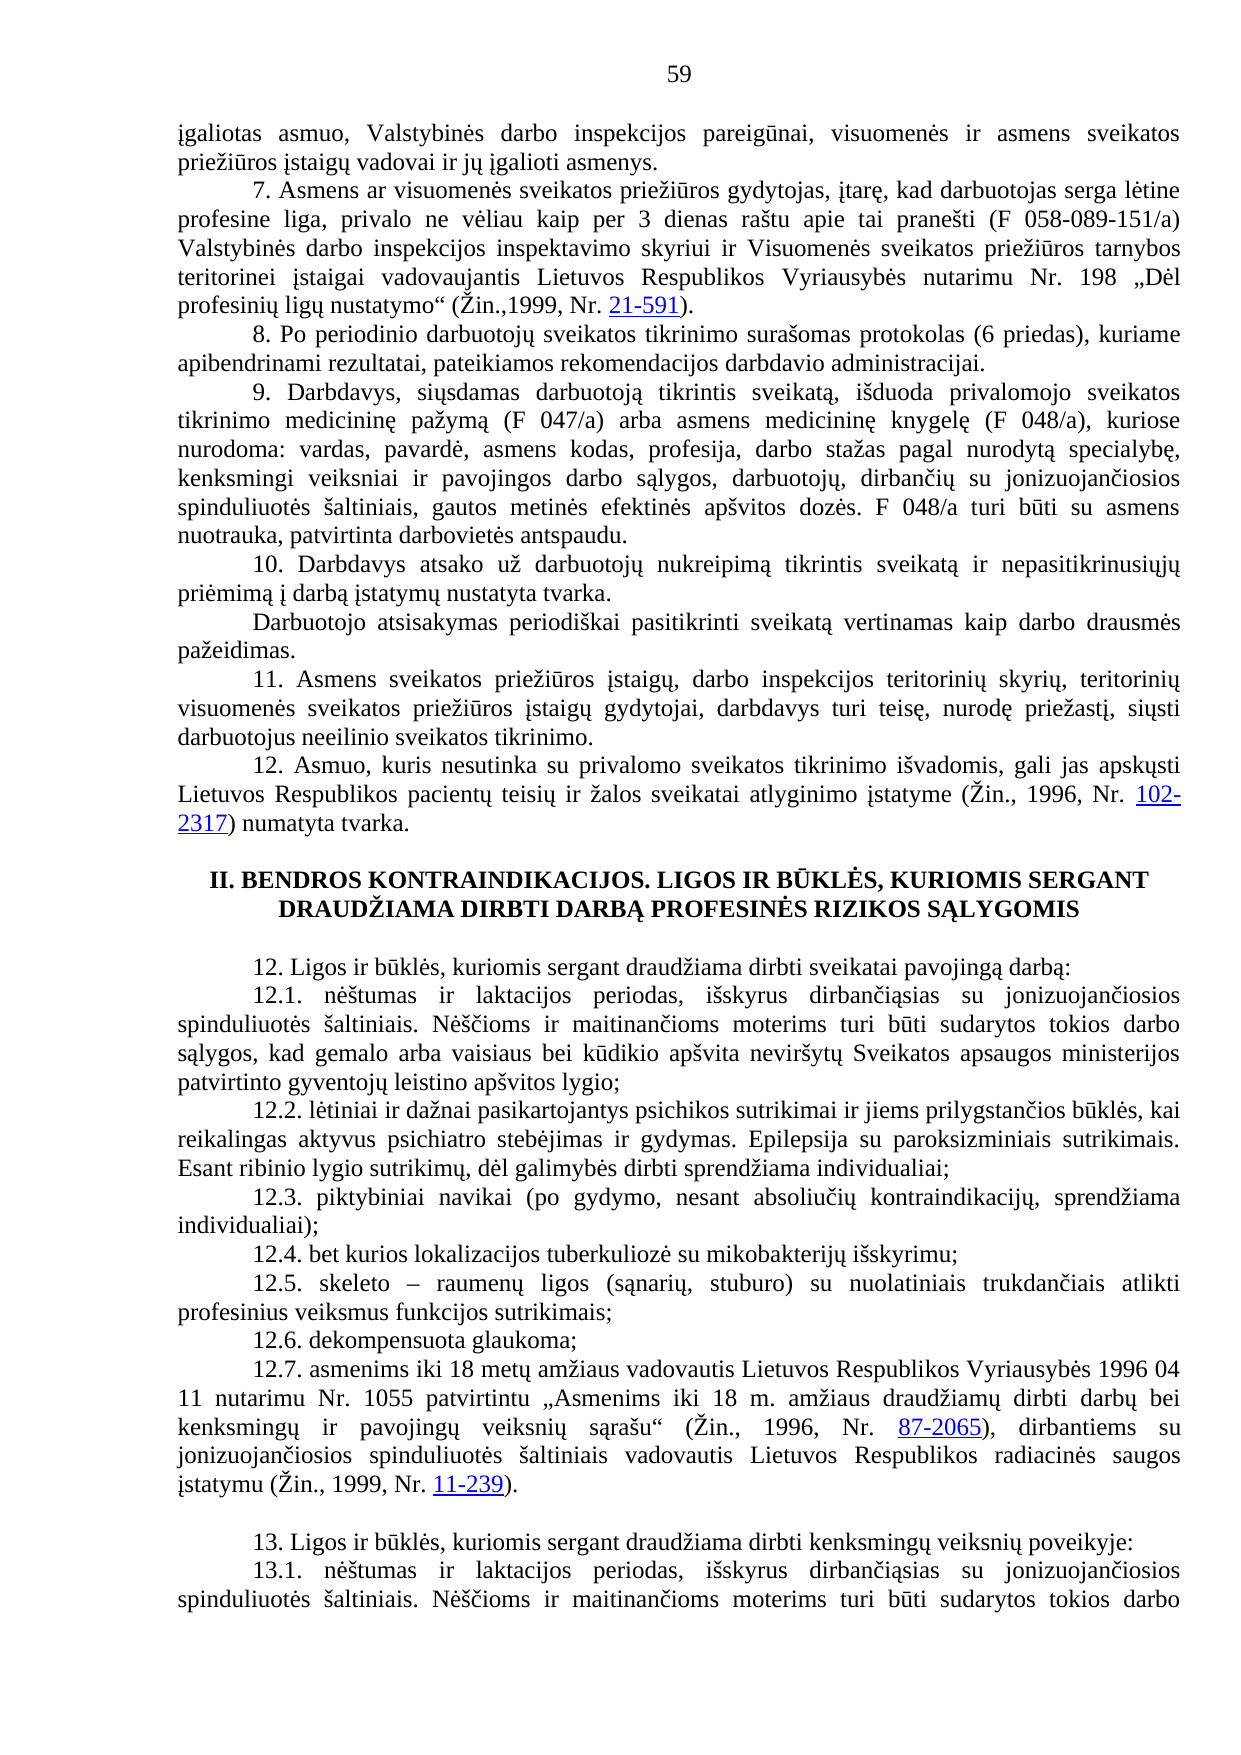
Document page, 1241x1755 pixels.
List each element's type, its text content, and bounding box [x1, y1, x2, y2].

text 7. Asmens ar visuomenės sveikatos priežiūros gydytojas, įtarę, kad darbuotojas serga lėtine profesine liga, privalo ne vėliau kaip per 3 dienas raštu apie tai pranešti (F 058-089-151/a) Valstybinės darbo inspekcijos inspektavimo skyriui ir Visuomenės sveikatos priežiūros tarnybos teritorinei įstaigai vadovaujantis Lietuvos Respublikos Vyriausybės nutarimu Nr. 198 „Dėl profesinių ligų nustatymo“ (Žin.,1999, Nr. 21-591). [177, 176, 1181, 319]
text 10. Darbdavys atsako už darbuotojų nukreipimą tikrintis sveikatą ir nepasitikrinusiųjų priėmimą į darbą įstatymų nustatyta tvarka. [177, 549, 1181, 607]
text 11. Asmens sveikatos priežiūros įstaigų, darbo inspekcijos teritorinių skyrių, teritorinių visuomenės sveikatos priežiūros įstaigų gydytojai, darbdavys turi teisę, nurodę priežastį, siųsti darbuotojus neeilinio sveikatos tikrinimo. [177, 664, 1181, 751]
text 12. Asmuo, kuris nesutinka su privalomo sveikatos tikrinimo išvadomis, gali jas apskųsti Lietuvos Respublikos pacientų teisių ir žalos sveikatai atlyginimo įstatyme (Žin., 1996, Nr. 102-2317) numatyta tvarka. [177, 751, 1181, 837]
text 12.7. asmenims iki 18 metų amžiaus vadovautis Lietuvos Respublikos Vyriausybės 1996 04 11 nutarimu Nr. 1055 patvirtintu „Asmenims iki 18 m. amžiaus draudžiamų dirbti darbų bei kenksmingų ir pavojingų veiksnių sąrašu“ (Žin., 1996, Nr. 87-2065), dirbantiems su jonizuojančiosios spinduliuotės šaltiniais vadovautis Lietuvos Respublikos radiacinės saugos įstatymu (Žin., 1999, Nr. 11-239). [177, 1354, 1181, 1498]
text II. BENDROS KONTRAINDIKACIJOS. LIGOS IR BŪKLĖS, KURIOMIS SERGANT DRAUDŽIAMA DIRBTI DARBĄ PROFESINĖS RIZIKOS SĄLYGOMIS [177, 866, 1181, 923]
text įgaliotas asmuo, Valstybinės darbo inspekcijos pareigūnai, visuomenės ir asmens sveikatos priežiūros įstaigų vadovai ir jų įgalioti asmenys. [177, 118, 1181, 176]
text 12.3. piktybiniai navikai (po gydymo, nesant absoliučių kontraindikacijų, sprendžiama individualiai); [177, 1182, 1181, 1239]
text Darbuotojo atsisakymas periodiškai pasitikrinti sveikatą vertinamas kaip darbo drausmės pažeidimas. [177, 607, 1181, 664]
text 12. Ligos ir būklės, kuriomis sergant draudžiama dirbti sveikatai pavojingą darbą: [177, 952, 1181, 981]
text 8. Po periodinio darbuotojų sveikatos tikrinimo surašomas protokolas (6 priedas), kuriame apibendrinami rezultatai, pateikiamos rekomendacijos darbdavio administracijai. [177, 319, 1181, 377]
text 12.1. nėštumas ir laktacijos periodas, išskyrus dirbančiąsias su jonizuojančiosios spinduliuotės šaltiniais. Nėščioms ir maitinančioms moterims turi būti sudarytos tokios darbo sąlygos, kad gemalo arba vaisiaus bei kūdikio apšvita neviršytų Sveikatos apsaugos ministerijos patvirtinto gyventojų leistino apšvitos lygio; [177, 981, 1181, 1096]
text 12.6. dekompensuota glaukoma; [177, 1326, 1181, 1354]
text 12.4. bet kurios lokalizacijos tuberkuliozė su mikobakterijų išskyrimu; [177, 1239, 1181, 1268]
text 13.1. nėštumas ir laktacijos periodas, išskyrus dirbančiąsias su jonizuojančiosios spinduliuotės šaltiniais. Nėščioms ir maitinančioms moterims turi būti sudarytos tokios darbo [177, 1556, 1181, 1613]
text 13. Ligos ir būklės, kuriomis sergant draudžiama dirbti kenksmingų veiksnių poveikyje: [177, 1527, 1181, 1556]
text 12.2. lėtiniai ir dažnai pasikartojantys psichikos sutrikimai ir jiems prilygstančios būklės, kai reikalingas aktyvus psichiatro stebėjimas ir gydymas. Epilepsija su paroksizminiais sutrikimais. Esant ribinio lygio sutrikimų, dėl galimybės dirbti sprendžiama individualiai; [177, 1096, 1181, 1182]
text 12.5. skeleto – raumenų ligos (sąnarių, stuburo) su nuolatiniais trukdančiais atlikti profesinius veiksmus funkcijos sutrikimais; [177, 1268, 1181, 1326]
text 9. Darbdavys, siųsdamas darbuotoją tikrintis sveikatą, išduoda privalomojo sveikatos tikrinimo medicininę pažymą (F 047/a) arba asmens medicininę knygelę (F 048/a), kuriose nurodoma: vardas, pavardė, asmens kodas, profesija, darbo stažas pagal nurodytą specialybę, kenksmingi veiksniai ir pavojingos darbo sąlygos, darbuotojų, dirbančių su jonizuojančiosios spinduliuotės šaltiniais, gautos metinės efektinės apšvitos dozės. F 048/a turi būti su asmens nuotrauka, patvirtinta darbovietės antspaudu. [177, 377, 1181, 549]
